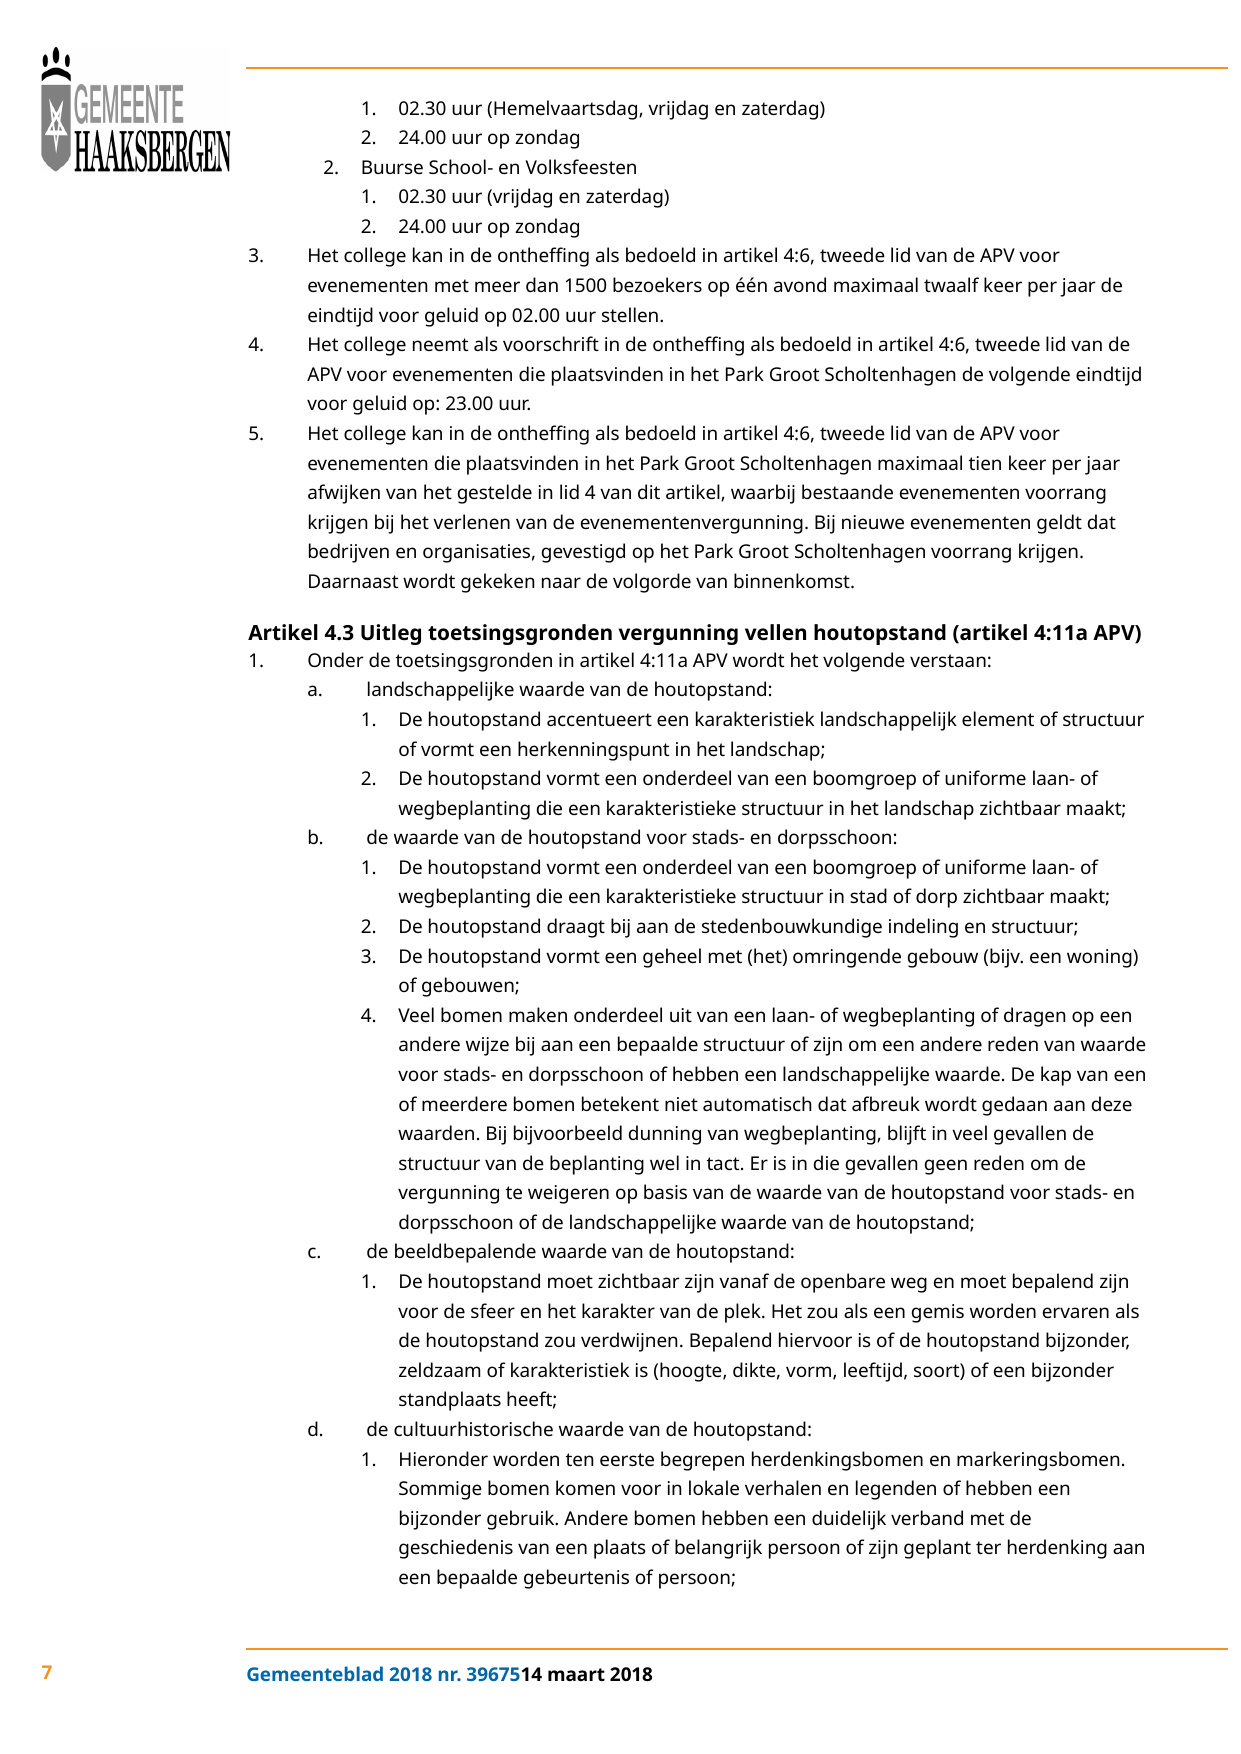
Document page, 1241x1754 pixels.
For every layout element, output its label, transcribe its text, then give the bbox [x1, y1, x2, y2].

list De houtopstand draagt bij aan de stedenbouwkundige indeling en structuur; [361, 913, 1152, 939]
list Het college kan in de ontheffing als bedoeld in artikel 4:6, tweede lid van de APV voor evenementen die plaatsvinden in het Park Groot Scholtenhagen maximaal tien keer per jaar afwijken van het gestelde in lid 4 van dit artikel, waarbij bestaande evenementen voorrang krijgen bij het verlenen van de evenementenvergunning. Bij nieuwe evenementen geldt dat bedrijven en organisaties, gevestigd op het Park Groot Scholtenhagen voorrang krijgen. Daarnaast wordt gekeken naar de volgorde van binnenkomst. [248, 420, 1152, 594]
picture [41, 47, 231, 172]
list De houtopstand moet zichtbaar zijn vanaf de openbare weg en moet bepalend zijn voor de sfeer en het karakter van de plek. Het zou als een gemis worden ervaren als de houtopstand zou verdwijnen. Bepalend hiervoor is of de houtopstand bijzonder, zeldzaam of karakteristiek is (hoogte, dikte, vorm, leeftijd, soort) of een bijzonder standplaats heeft; [361, 1268, 1152, 1412]
list 24.00 uur op zondag [361, 124, 1152, 150]
list 24.00 uur op zondag [361, 213, 1152, 239]
list De houtopstand accentueert een karakteristiek landschappelijk element of structuur of vormt een herkenningspunt in het landschap; [361, 706, 1152, 761]
list Het college neemt als voorschrift in de ontheffing als bedoeld in artikel 4:6, tweede lid van de APV voor evenementen die plaatsvinden in het Park Groot Scholtenhagen de volgende eindtijd voor geluid op: 23.00 uur. [248, 331, 1152, 416]
list de cultuurhistorische waarde van de houtopstand: [307, 1416, 1152, 1442]
list de waarde van de houtopstand voor stads- en dorpsschoon: [307, 824, 1152, 850]
list 02.30 uur (vrijdag en zaterdag) [361, 183, 1152, 209]
list De houtopstand vormt een onderdeel van een boomgroep of uniforme laan- of wegbeplanting die een karakteristieke structuur in het landschap zichtbaar maakt; [361, 765, 1152, 821]
list 02.30 uur (Hemelvaartsdag, vrijdag en zaterdag) [361, 95, 1152, 121]
list Het college kan in de ontheffing als bedoeld in artikel 4:6, tweede lid van de APV voor evenementen met meer dan 1500 bezoekers op één avond maximaal twaalf keer per jaar de eindtijd voor geluid op 02.00 uur stellen. [248, 243, 1152, 328]
text Artikel 4.3 Uitleg toetsingsgronden vergunning vellen houtopstand (artikel 4:11a APV) [248, 618, 1152, 647]
list De houtopstand vormt een geheel met (het) omringende gebouw (bijv. een woning) of gebouwen; [361, 943, 1152, 998]
list De houtopstand vormt een onderdeel van een boomgroep of uniforme laan- of wegbeplanting die een karakteristieke structuur in stad of dorp zichtbaar maakt; [361, 854, 1152, 909]
list de beeldbepalende waarde van de houtopstand: [307, 1239, 1152, 1264]
list Buurse School- en Volksfeesten [323, 154, 1152, 180]
list Onder de toetsingsgronden in artikel 4:11a APV wordt het volgende verstaan: [248, 647, 1152, 673]
list landschappelijke waarde van de houtopstand: [307, 677, 1152, 702]
list Hieronder worden ten eerste begrepen herdenkingsbomen en markeringsbomen. Sommige bomen komen voor in lokale verhalen en legenden of hebben een bijzonder gebruik. Andere bomen hebben een duidelijk verband met de geschiedenis van een plaats of belangrijk persoon of zijn geplant ter herdenking aan een bepaalde gebeurtenis of persoon; [361, 1446, 1152, 1590]
list Veel bomen maken onderdeel uit van een laan- of wegbeplanting of dragen op een andere wijze bij aan een bepaalde structuur of zijn om een andere reden van waarde voor stads- en dorpsschoon of hebben een landschappelijke waarde. De kap van een of meerdere bomen betekent niet automatisch dat afbreuk wordt gedaan aan deze waarden. Bij bijvoorbeeld dunning van wegbeplanting, blijft in veel gevallen de structuur van de beplanting wel in tact. Er is in die gevallen geen reden om de vergunning te weigeren op basis van de waarde van de houtopstand voor stads- en dorpsschoon of de landschappelijke waarde van de houtopstand; [361, 1002, 1152, 1235]
